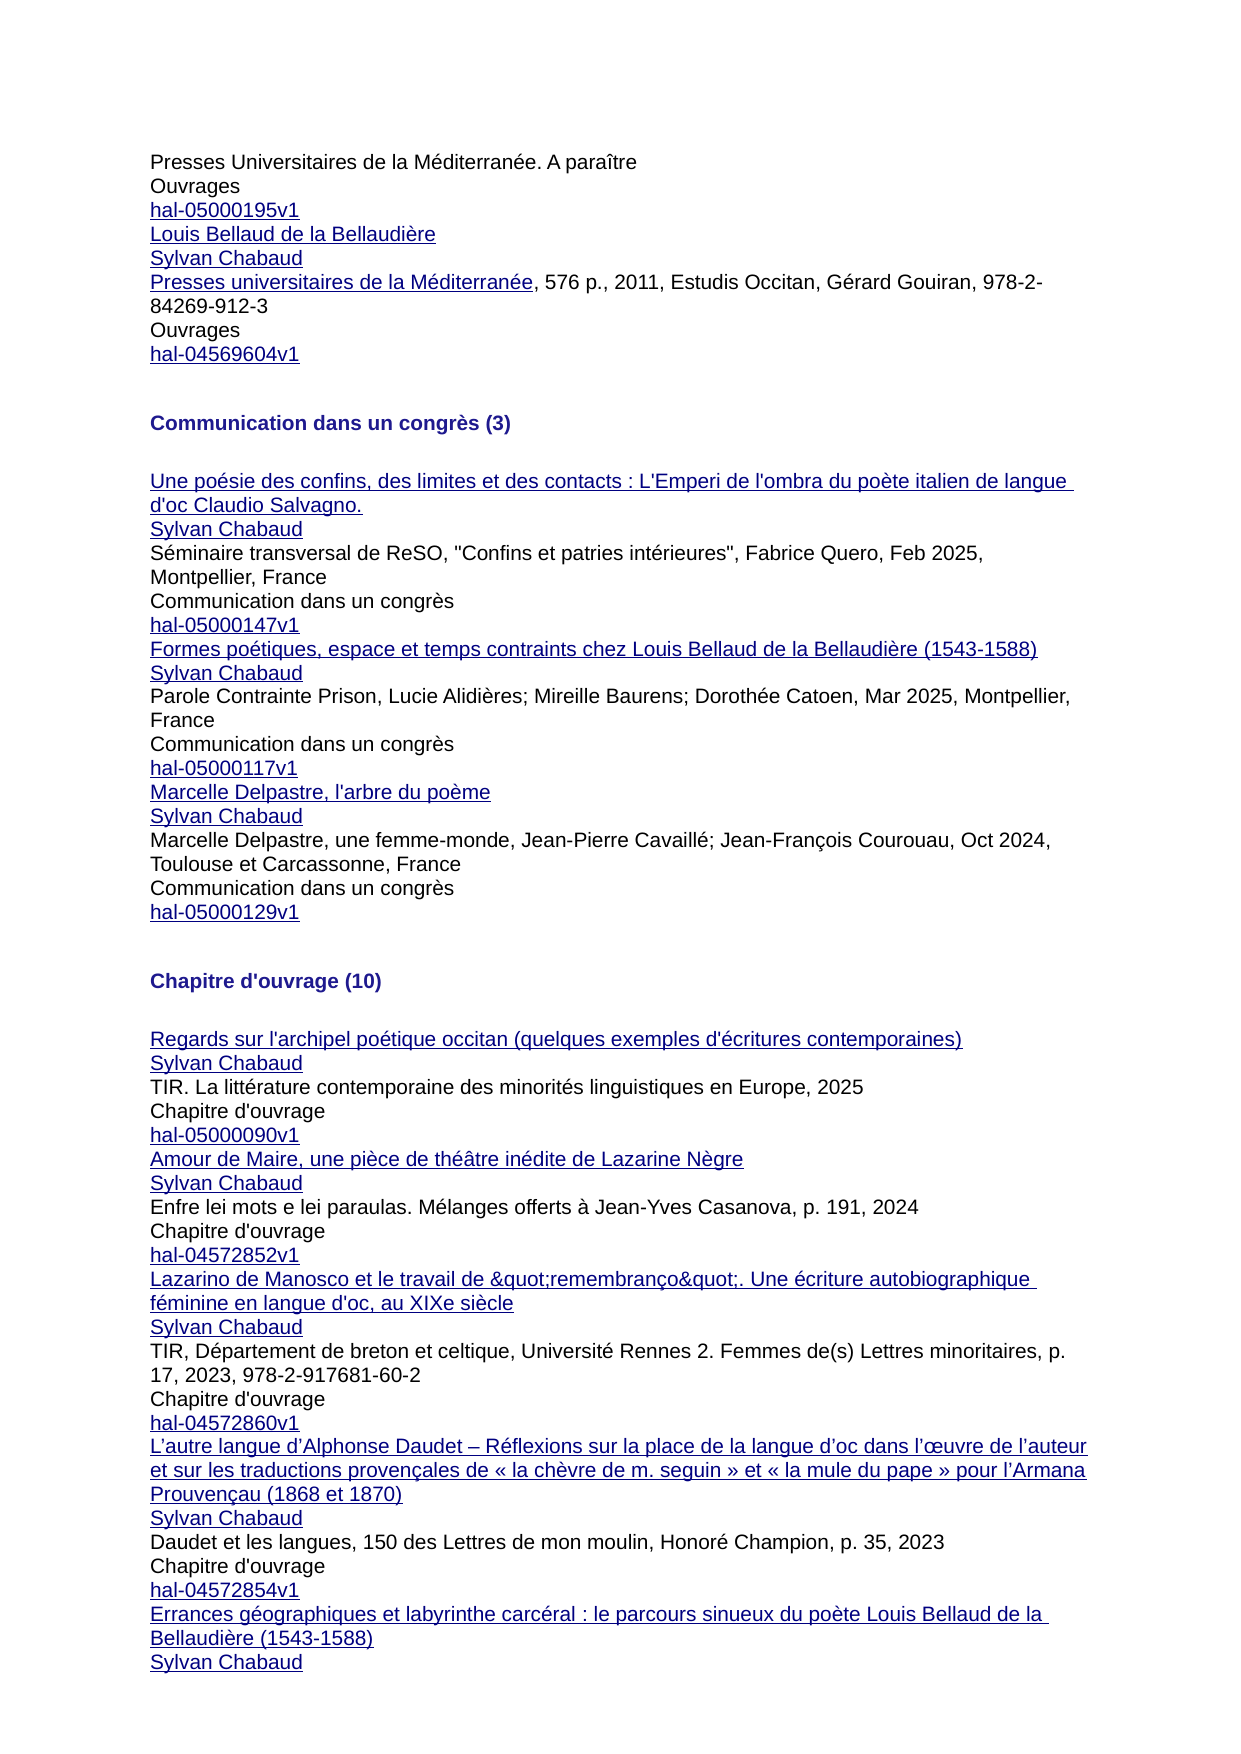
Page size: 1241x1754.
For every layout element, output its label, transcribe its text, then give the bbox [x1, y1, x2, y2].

table_cell Lazarino de Manosco et le travail de &quot;remembranço&quot;. Une écriture autobiographique féminine en langue d'oc, au XIXe siècle Sylvan Chabaud TIR, Département de breton et celtique, Université Rennes 2. Femmes de(s) Lettres minoritaires, p. 17, 2023, 978-2-917681-60-2 Chapitre d'ouvrage hal-04572860v1 [150, 1267, 1090, 1434]
subtitle Chapitre d'ouvrage (10) [150, 969, 1090, 993]
table_header Une poésie des confins, des limites et des contacts : L'Emperi de l'ombra du poète italien de langue d'oc Claudio Salvagno. Sylvan Chabaud Séminaire transversal de ReSO, "Confins et patries intérieures", Fabrice Quero, Feb 2025, Montpellier, France Communication dans un congrès hal-05000147v1 [150, 469, 1090, 636]
table_cell Errances géographiques et labyrinthe carcéral : le parcours sinueux du poète Louis Bellaud de la Bellaudière (1543-1588) Sylvan Chabaud [150, 1602, 1090, 1674]
table_cell Presses Universitaires de la Méditerranée. A paraître Ouvrages hal-05000195v1 [150, 150, 1090, 222]
table_header Regards sur l'archipel poétique occitan (quelques exemples d'écritures contemporaines) Sylvan Chabaud TIR. La littérature contemporaine des minorités linguistiques en Europe, 2025 Chapitre d'ouvrage hal-05000090v1 [150, 1027, 1090, 1147]
table_cell Formes poétiques, espace et temps contraints chez Louis Bellaud de la Bellaudière (1543-1588) Sylvan Chabaud Parole Contrainte Prison, Lucie Alidières; Mireille Baurens; Dorothée Catoen, Mar 2025, Montpellier, France Communication dans un congrès hal-05000117v1 [150, 636, 1090, 780]
table_cell Amour de Maire, une pièce de théâtre inédite de Lazarine Nègre Sylvan Chabaud Enfre lei mots e lei paraulas. Mélanges offerts à Jean-Yves Casanova, p. 191, 2024 Chapitre d'ouvrage hal-04572852v1 [150, 1147, 1090, 1267]
table_cell Louis Bellaud de la Bellaudière Sylvan Chabaud Presses universitaires de la Méditerranée, 576 p., 2011, Estudis Occitan, Gérard Gouiran, 978-2-84269-912-3 Ouvrages hal-04569604v1 [150, 222, 1090, 366]
subtitle Communication dans un congrès (3) [150, 410, 1090, 434]
table_cell L’autre langue d’Alphonse Daudet – Réflexions sur la place de la langue d’oc dans l’œuvre de l’auteur et sur les traductions provençales de « la chèvre de m. seguin » et « la mule du pape » pour l’Armana Prouvençau (1868 et 1870) Sylvan Chabaud Daudet et les langues, 150 des Lettres de mon moulin, Honoré Champion, p. 35, 2023 Chapitre d'ouvrage hal-04572854v1 [150, 1434, 1090, 1602]
table_cell Marcelle Delpastre, l'arbre du poème Sylvan Chabaud Marcelle Delpastre, une femme-monde, Jean-Pierre Cavaillé; Jean-François Courouau, Oct 2024, Toulouse et Carcassonne, France Communication dans un congrès hal-05000129v1 [150, 780, 1090, 924]
